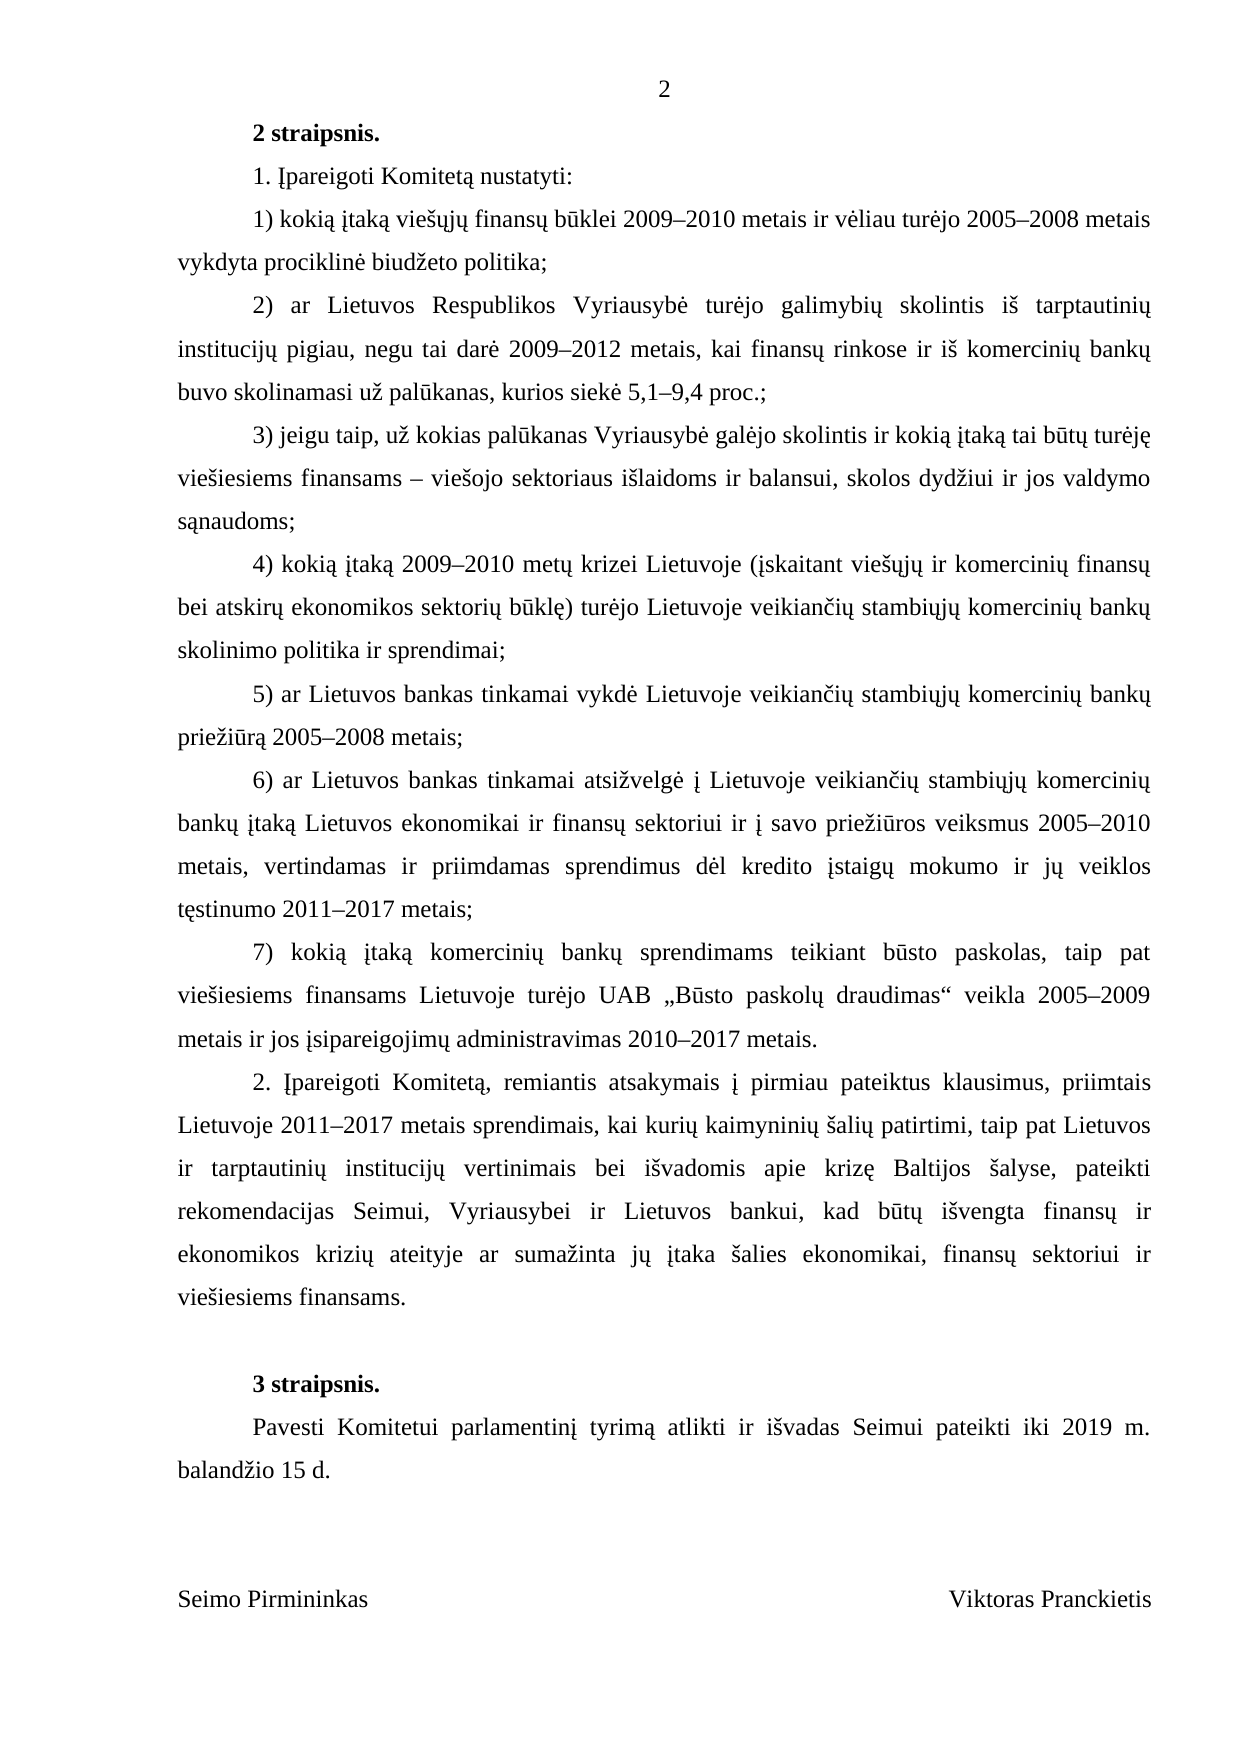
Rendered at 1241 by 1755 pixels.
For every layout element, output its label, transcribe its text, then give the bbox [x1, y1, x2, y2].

text 5) ar Lietuvos bankas tinkamai vykdė Lietuvoje veikiančių stambiųjų komercinių bankų priežiūrą 2005–2008 metais; [177, 679, 1152, 751]
text 7) kokią įtaką komercinių bankų sprendimams teikiant būsto paskolas, taip pat viešiesiems finansams Lietuvoje turėjo UAB „Būsto paskolų draudimas“ veikla 2005–2009 metais ir jos įsipareigojimų administravimas 2010–2017 metais. [177, 937, 1152, 1052]
text 3 straipsnis. [177, 1369, 1152, 1397]
text 3) jeigu taip, už kokias palūkanas Vyriausybė galėjo skolintis ir kokią įtaką tai būtų turėję viešiesiems finansams – viešojo sektoriaus išlaidoms ir balansui, skolos dydžiui ir jos valdymo sąnaudoms; [177, 420, 1152, 535]
text Seimo Pirmininkas Viktoras Pranckietis [177, 1584, 1152, 1613]
text 2 straipsnis. [177, 118, 1152, 147]
text Pavesti Komitetui parlamentinį tyrimą atlikti ir išvadas Seimui pateikti iki 2019 m. balandžio 15 d. [177, 1412, 1152, 1484]
text 2. Įpareigoti Komitetą, remiantis atsakymais į pirmiau pateiktus klausimus, priimtais Lietuvoje 2011–2017 metais sprendimais, kai kurių kaimyninių šalių patirtimi, taip pat Lietuvos ir tarptautinių institucijų vertinimais bei išvadomis apie krizę Baltijos šalyse, pateikti rekomendacijas Seimui, Vyriausybei ir Lietuvos bankui, kad būtų išvengta finansų ir ekonomikos krizių ateityje ar sumažinta jų įtaka šalies ekonomikai, finansų sektoriui ir viešiesiems finansams. [177, 1067, 1152, 1311]
text 1. Įpareigoti Komitetą nustatyti: [177, 161, 1152, 190]
text 2) ar Lietuvos Respublikos Vyriausybė turėjo galimybių skolintis iš tarptautinių institucijų pigiau, negu tai darė 2009–2012 metais, kai finansų rinkose ir iš komercinių bankų buvo skolinamasi už palūkanas, kurios siekė 5,1–9,4 proc.; [177, 291, 1152, 406]
text 1) kokią įtaką viešųjų finansų būklei 2009–2010 metais ir vėliau turėjo 2005–2008 metais vykdyta prociklinė biudžeto politika; [177, 204, 1152, 276]
text 6) ar Lietuvos bankas tinkamai atsižvelgė į Lietuvoje veikiančių stambiųjų komercinių bankų įtaką Lietuvos ekonomikai ir finansų sektoriui ir į savo priežiūros veiksmus 2005–2010 metais, vertindamas ir priimdamas sprendimus dėl kredito įstaigų mokumo ir jų veiklos tęstinumo 2011–2017 metais; [177, 765, 1152, 923]
text 4) kokią įtaką 2009–2010 metų krizei Lietuvoje (įskaitant viešųjų ir komercinių finansų bei atskirų ekonomikos sektorių būklę) turėjo Lietuvoje veikiančių stambiųjų komercinių bankų skolinimo politika ir sprendimai; [177, 549, 1152, 664]
